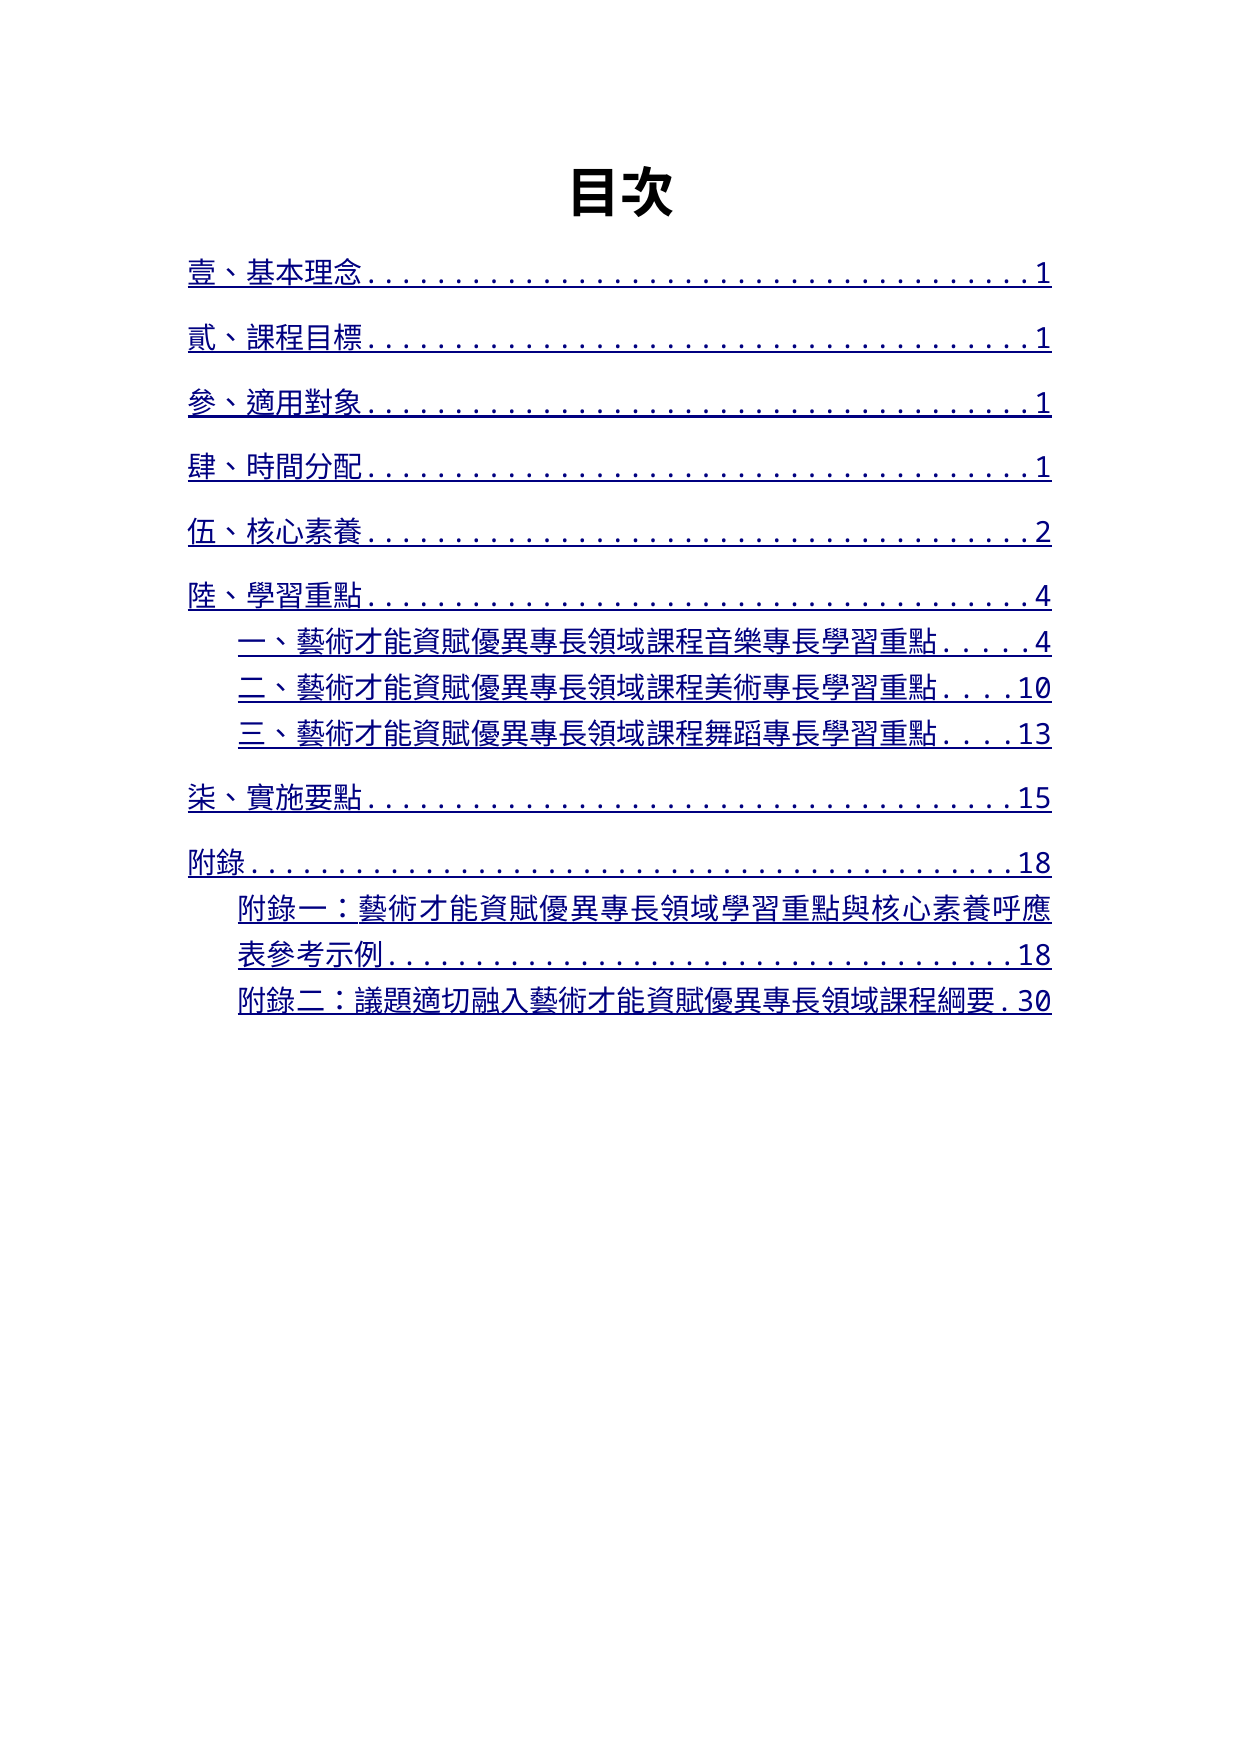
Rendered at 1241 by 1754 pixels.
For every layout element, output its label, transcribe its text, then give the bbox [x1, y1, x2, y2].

text 貳、課程目標 1 [187, 312, 1053, 358]
text 陸、學習重點 4 [187, 570, 1053, 616]
text 壹、基本理念 1 [187, 247, 1053, 293]
text 附錄一：藝術才能資賦優異專長領域學習重點與核心素養呼應表參考示例 18 [237, 883, 1053, 974]
text 肆、時間分配 1 [187, 441, 1053, 487]
text 一、藝術才能資賦優異專長領域課程音樂專長學習重點 4 [237, 616, 1053, 662]
text 伍、核心素養 2 [187, 506, 1053, 551]
text 目次 [187, 150, 1053, 228]
text 參、適用對象 1 [187, 376, 1053, 422]
text 三、藝術才能資賦優異專長領域課程舞蹈專長學習重點 13 [237, 708, 1053, 753]
text 二、藝術才能資賦優異專長領域課程美術專長學習重點 10 [237, 662, 1053, 708]
text 附錄二：議題適切融入藝術才能資賦優異專長領域課程綱要 30 [237, 974, 1053, 1020]
text 附錄 18 [187, 837, 1053, 883]
text 柒、實施要點 15 [187, 772, 1053, 818]
